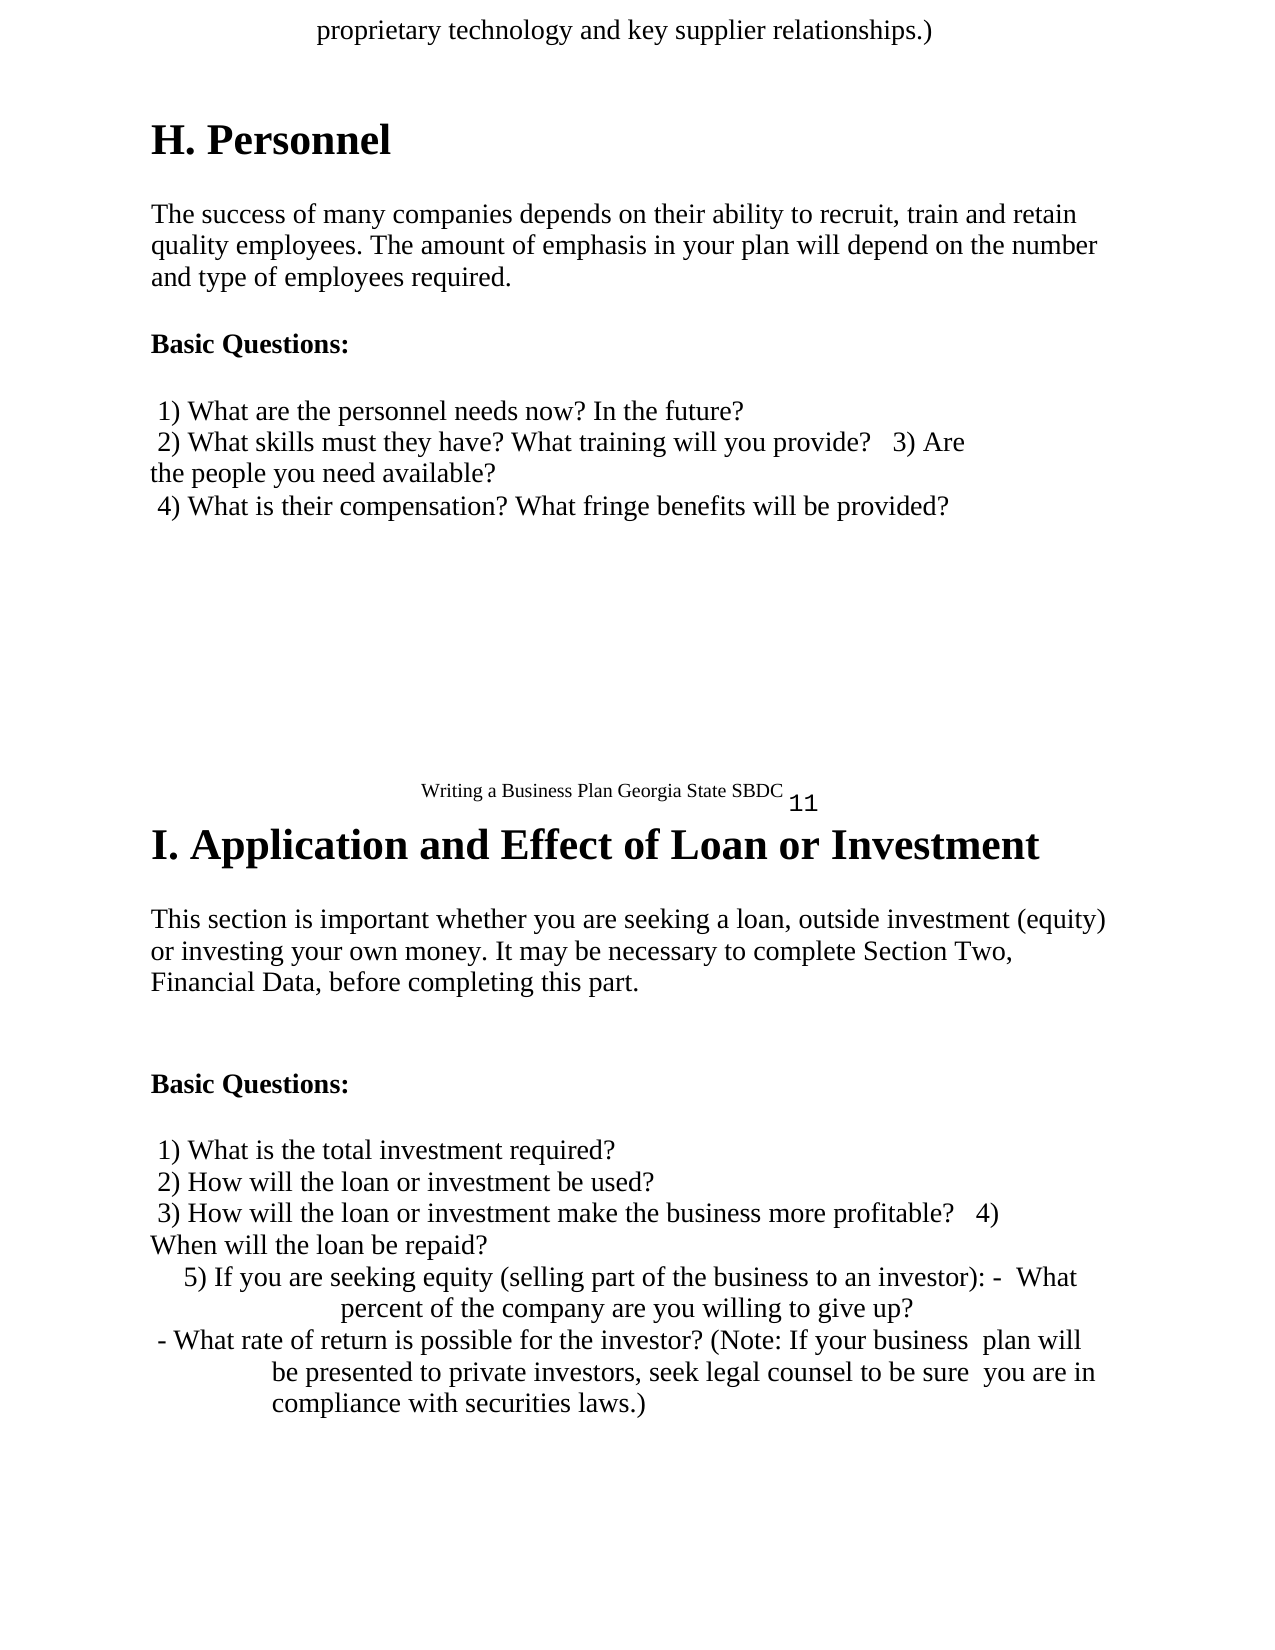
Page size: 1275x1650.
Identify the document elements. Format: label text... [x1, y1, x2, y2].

text Writing a Business Plan Georgia State SBDC 11 [81, 779, 1158, 818]
text I. Application and Effect of Loan or Investment [151, 818, 1158, 869]
text 2) How will the loan or investment be used? [150, 1165, 1158, 1197]
text 1) What are the personnel needs now? In the future? [150, 393, 1158, 426]
text This section is important whether you are seeking a loan, outside investment (equity) or investing your own money. It may be necessary to complete Section Two, Financial Data, before completing this part. [150, 903, 1117, 997]
text 3) How will the loan or investment make the business more profitable? 4) When will the loan be repaid? [150, 1197, 1049, 1260]
text 4) What is their compensation? What fringe benefits will be provided? [150, 489, 1158, 522]
text 1) What is the total investment required? [150, 1133, 1158, 1165]
text 5) If you are seeking equity (selling part of the business to an investor): - What percent of the company are you willing to give up? [150, 1261, 1105, 1324]
text 2) What skills must they have? What training will you provide? 3) Are the people you need available? [150, 426, 972, 489]
text H. Personnel [151, 113, 1158, 164]
text - What rate of return is possible for the investor? (Note: If your business plan will be presented to private investors, seek legal counsel to be sure you are in compliance with securities laws.) [150, 1324, 1101, 1419]
text proprietary technology and key supplier relationships.) [150, 14, 1100, 46]
text The success of many companies depends on their ability to recruit, train and retain quality employees. The amount of emphasis in your plan will depend on the number and type of employees required. [151, 198, 1117, 292]
text Basic Questions: [151, 1067, 1158, 1099]
text Basic Questions: [151, 328, 1158, 360]
